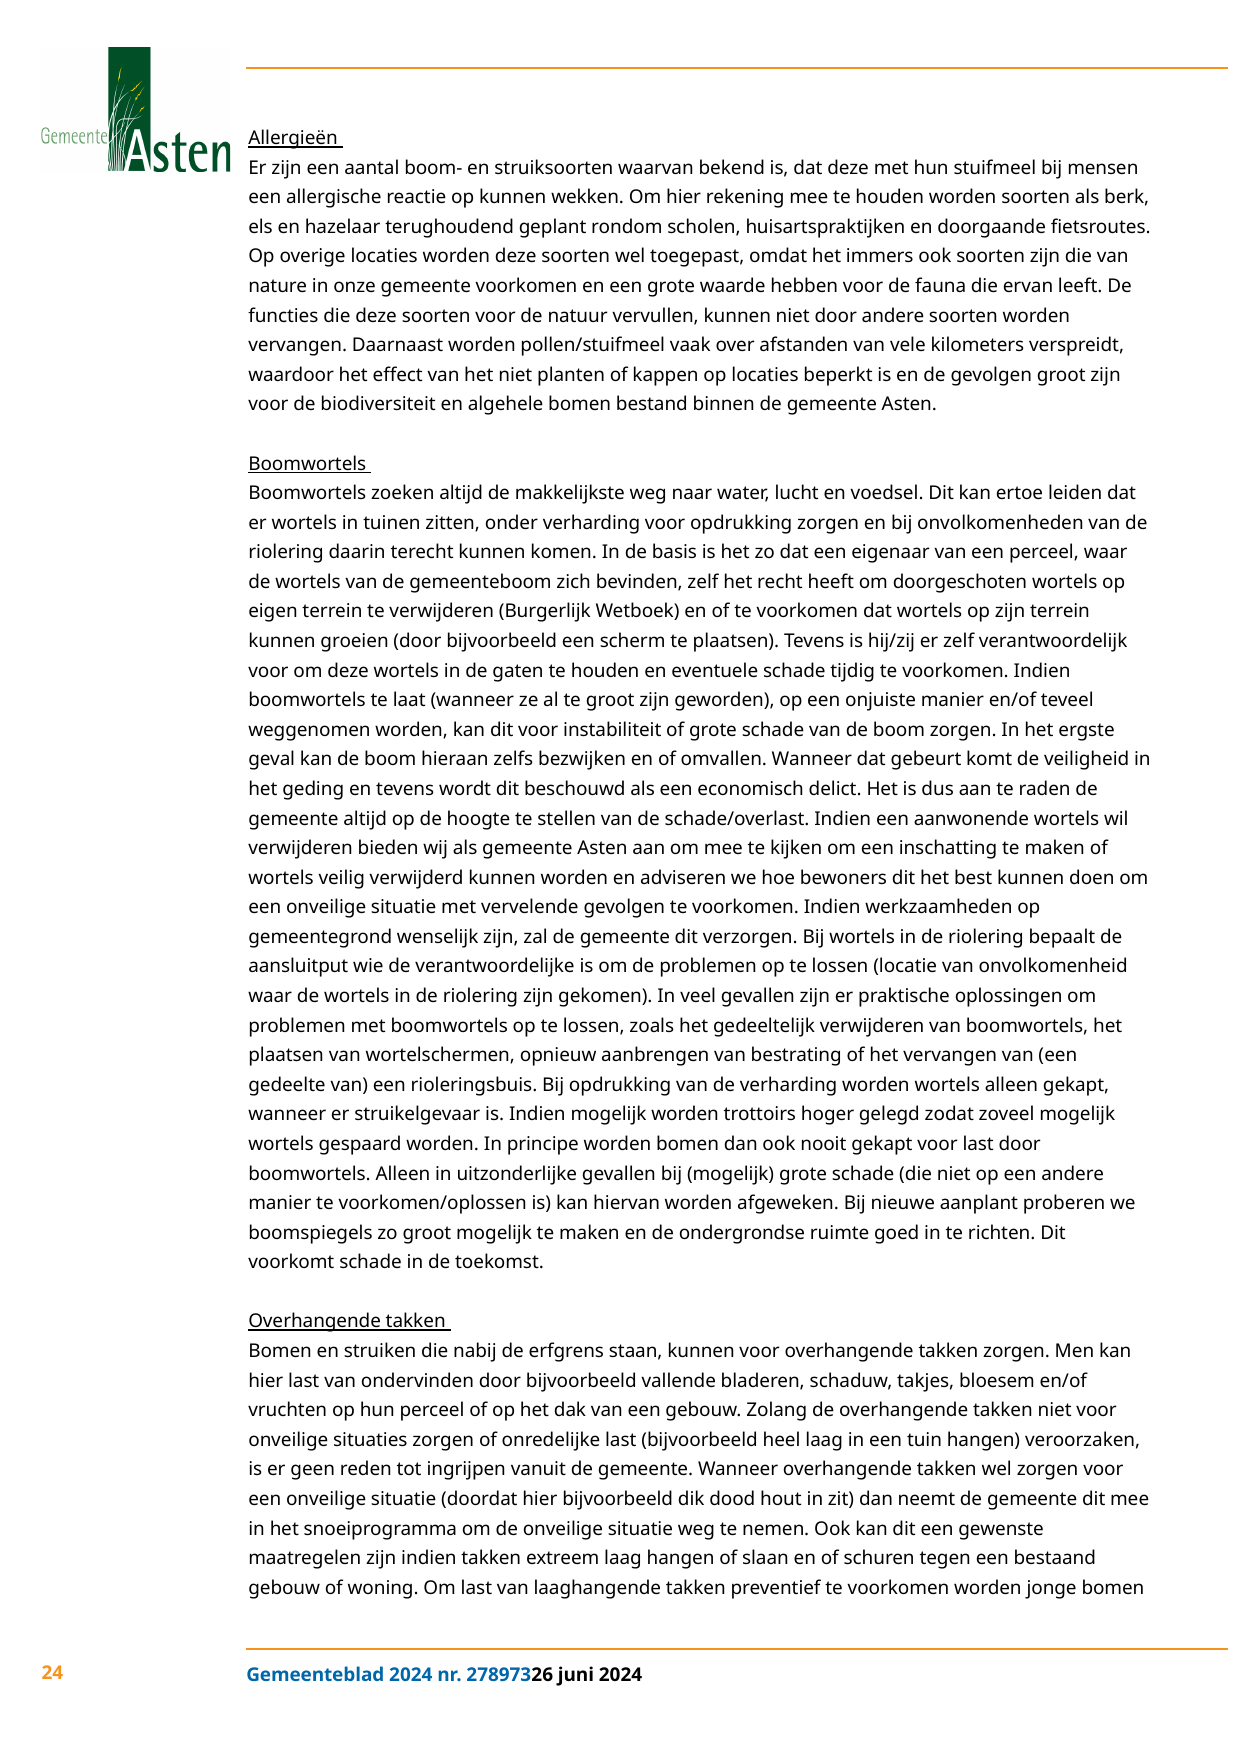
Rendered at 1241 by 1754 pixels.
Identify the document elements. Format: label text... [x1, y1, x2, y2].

text Allergieën [248, 124, 1152, 150]
text Er zijn een aantal boom- en struiksoorten waarvan bekend is, dat deze met hun stuifmeel bij mensen een allergische reactie op kunnen wekken. Om hier rekening mee te houden worden soorten als berk, els en hazelaar terughoudend geplant rondom scholen, huisartspraktijken en doorgaande fietsroutes. Op overige locaties worden deze soorten wel toegepast, omdat het immers ook soorten zijn die van nature in onze gemeente voorkomen en een grote waarde hebben voor de fauna die ervan leeft. De functies die deze soorten voor de natuur vervullen, kunnen niet door andere soorten worden vervangen. Daarnaast worden pollen/stuifmeel vaak over afstanden van vele kilometers verspreidt, waardoor het effect van het niet planten of kappen op locaties beperkt is en de gevolgen groot zijn voor de biodiversiteit en algehele bomen bestand binnen de gemeente Asten. [248, 154, 1152, 416]
picture [41, 47, 231, 172]
text Boomwortels [248, 450, 1152, 476]
text Bomen en struiken die nabij de erfgrens staan, kunnen voor overhangende takken zorgen. Men kan hier last van ondervinden door bijvoorbeeld vallende bladeren, schaduw, takjes, bloesem en/of vruchten op hun perceel of op het dak van een gebouw. Zolang de overhangende takken niet voor onveilige situaties zorgen of onredelijke last (bijvoorbeeld heel laag in een tuin hangen) veroorzaken, is er geen reden tot ingrijpen vanuit de gemeente. Wanneer overhangende takken wel zorgen voor een onveilige situatie (doordat hier bijvoorbeeld dik dood hout in zit) dan neemt de gemeente dit mee in het snoeiprogramma om de onveilige situatie weg te nemen. Ook kan dit een gewenste maatregelen zijn indien takken extreem laag hangen of slaan en of schuren tegen een bestaand gebouw of woning. Om last van laaghangende takken preventief te voorkomen worden jonge bomen [248, 1337, 1152, 1600]
text Boomwortels zoeken altijd de makkelijkste weg naar water, lucht en voedsel. Dit kan ertoe leiden dat er wortels in tuinen zitten, onder verharding voor opdrukking zorgen en bij onvolkomenheden van de riolering daarin terecht kunnen komen. In de basis is het zo dat een eigenaar van een perceel, waar de wortels van de gemeenteboom zich bevinden, zelf het recht heeft om doorgeschoten wortels op eigen terrein te verwijderen (Burgerlijk Wetboek) en of te voorkomen dat wortels op zijn terrein kunnen groeien (door bijvoorbeeld een scherm te plaatsen). Tevens is hij/zij er zelf verantwoordelijk voor om deze wortels in de gaten te houden en eventuele schade tijdig te voorkomen. Indien boomwortels te laat (wanneer ze al te groot zijn geworden), op een onjuiste manier en/of teveel weggenomen worden, kan dit voor instabiliteit of grote schade van de boom zorgen. In het ergste geval kan de boom hieraan zelfs bezwijken en of omvallen. Wanneer dat gebeurt komt de veiligheid in het geding en tevens wordt dit beschouwd als een economisch delict. Het is dus aan te raden de gemeente altijd op de hoogte te stellen van de schade/overlast. Indien een aanwonende wortels wil verwijderen bieden wij als gemeente Asten aan om mee te kijken om een inschatting te maken of wortels veilig verwijderd kunnen worden en adviseren we hoe bewoners dit het best kunnen doen om een onveilige situatie met vervelende gevolgen te voorkomen. Indien werkzaamheden op gemeentegrond wenselijk zijn, zal de gemeente dit verzorgen. Bij wortels in de riolering bepaalt de aansluitput wie de verantwoordelijke is om de problemen op te lossen (locatie van onvolkomenheid waar de wortels in de riolering zijn gekomen). In veel gevallen zijn er praktische oplossingen om problemen met boomwortels op te lossen, zoals het gedeeltelijk verwijderen van boomwortels, het plaatsen van wortelschermen, opnieuw aanbrengen van bestrating of het vervangen van (een gedeelte van) een rioleringsbuis. Bij opdrukking van de verharding worden wortels alleen gekapt, wanneer er struikelgevaar is. Indien mogelijk worden trottoirs hoger gelegd zodat zoveel mogelijk wortels gespaard worden. In principe worden bomen dan ook nooit gekapt voor last door boomwortels. Alleen in uitzonderlijke gevallen bij (mogelijk) grote schade (die niet op een andere manier te voorkomen/oplossen is) kan hiervan worden afgeweken. Bij nieuwe aanplant proberen we boomspiegels zo groot mogelijk te maken en de ondergrondse ruimte goed in te richten. Dit voorkomt schade in de toekomst. [248, 479, 1152, 1274]
text Overhangende takken [248, 1308, 1152, 1333]
